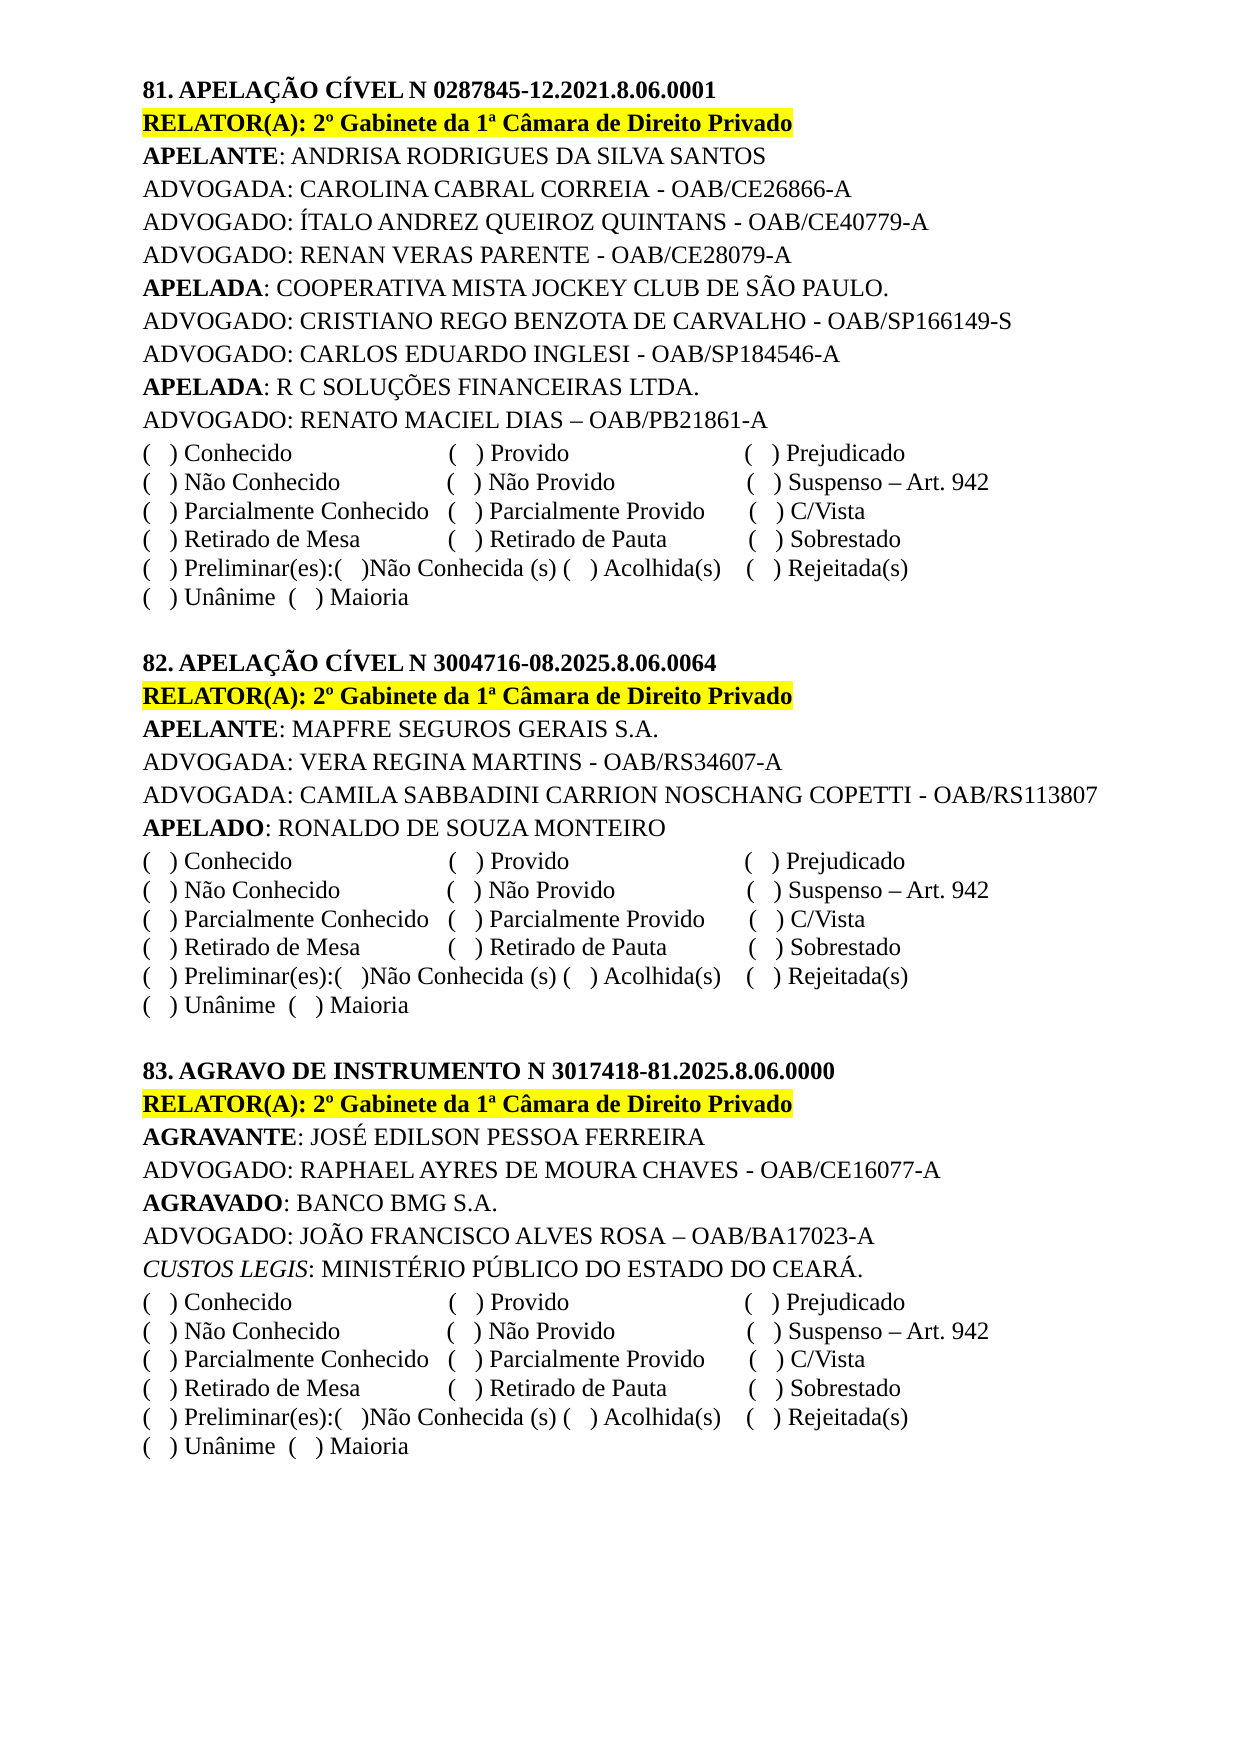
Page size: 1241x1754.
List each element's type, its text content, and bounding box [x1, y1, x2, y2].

text ( ) Não Conhecido ( ) Não Provido ( ) Suspenso – Art. 942 [142, 875, 1158, 904]
text ( ) Preliminar(es):( )Não Conhecida (s) ( ) Acolhida(s) ( ) Rejeitada(s) [142, 1402, 1158, 1431]
text ( ) Unânime ( ) Maioria 83. AGRAVO DE INSTRUMENTO N 3017418-81.2025.8.06.0000 RELATOR(A): 2º Gabinete da 1ª Câmara de Direito Privado AGRAVANTE: JOSÉ EDILSON PESSOA FERREIRA ADVOGADO: RAPHAEL AYRES DE MOURA CHAVES - OAB/CE16077-A AGRAVADO: BANCO BMG S.A. ADVOGADO: JOÃO FRANCISCO ALVES ROSA – OAB/BA17023-A [142, 990, 1141, 1250]
text ( ) Retirado de Mesa ( ) Retirado de Pauta ( ) Sobrestado [142, 524, 1158, 553]
text ( ) Unânime ( ) Maioria [142, 1431, 1141, 1526]
text ( ) Parcialmente Conhecido ( ) Parcialmente Provido ( ) C/Vista [142, 1344, 1158, 1373]
text ( ) Conhecido ( ) Provido ( ) Prejudicado [142, 438, 1141, 467]
text ( ) Não Conhecido ( ) Não Provido ( ) Suspenso – Art. 942 [142, 467, 1158, 496]
text ( ) Conhecido ( ) Provido ( ) Prejudicado [142, 846, 1141, 875]
text 81. APELAÇÃO CÍVEL N 0287845-12.2021.8.06.0001 RELATOR(A): 2º Gabinete da 1ª Câmara de Direito Privado APELANTE: ANDRISA RODRIGUES DA SILVA SANTOS ADVOGADA: CAROLINA CABRAL CORREIA - OAB/CE26866-A ADVOGADO: ÍTALO ANDREZ QUEIROZ QUINTANS - OAB/CE40779-A ADVOGADO: RENAN VERAS PARENTE - OAB/CE28079-A APELADA: COOPERATIVA MISTA JOCKEY CLUB DE SÃO PAULO. ADVOGADO: CRISTIANO REGO BENZOTA DE CARVALHO - OAB/SP166149-S ADVOGADO: CARLOS EDUARDO INGLESI - OAB/SP184546-A APELADA: R C SOLUÇÕES FINANCEIRAS LTDA. ADVOGADO: RENATO MACIEL DIAS – OAB/PB21861-A [142, 75, 1141, 434]
text ( ) Retirado de Mesa ( ) Retirado de Pauta ( ) Sobrestado [142, 932, 1158, 961]
text ( ) Parcialmente Conhecido ( ) Parcialmente Provido ( ) C/Vista [142, 904, 1158, 932]
text ( ) Parcialmente Conhecido ( ) Parcialmente Provido ( ) C/Vista [142, 496, 1158, 524]
text ( ) Unânime ( ) Maioria 82. APELAÇÃO CÍVEL N 3004716-08.2025.8.06.0064 RELATOR(A): 2º Gabinete da 1ª Câmara de Direito Privado APELANTE: MAPFRE SEGUROS GERAIS S.A. ADVOGADA: VERA REGINA MARTINS - OAB/RS34607-A ADVOGADA: CAMILA SABBADINI CARRION NOSCHANG COPETTI - OAB/RS113807 APELADO: RONALDO DE SOUZA MONTEIRO [142, 582, 1141, 842]
text ( ) Preliminar(es):( )Não Conhecida (s) ( ) Acolhida(s) ( ) Rejeitada(s) [142, 553, 1158, 582]
text CUSTOS LEGIS: MINISTÉRIO PÚBLICO DO ESTADO DO CEARÁ. [142, 1254, 1141, 1283]
text ( ) Preliminar(es):( )Não Conhecida (s) ( ) Acolhida(s) ( ) Rejeitada(s) [142, 961, 1158, 990]
text ( ) Retirado de Mesa ( ) Retirado de Pauta ( ) Sobrestado [142, 1373, 1158, 1402]
text ( ) Conhecido ( ) Provido ( ) Prejudicado [142, 1287, 1141, 1316]
text ( ) Não Conhecido ( ) Não Provido ( ) Suspenso – Art. 942 [142, 1316, 1158, 1344]
